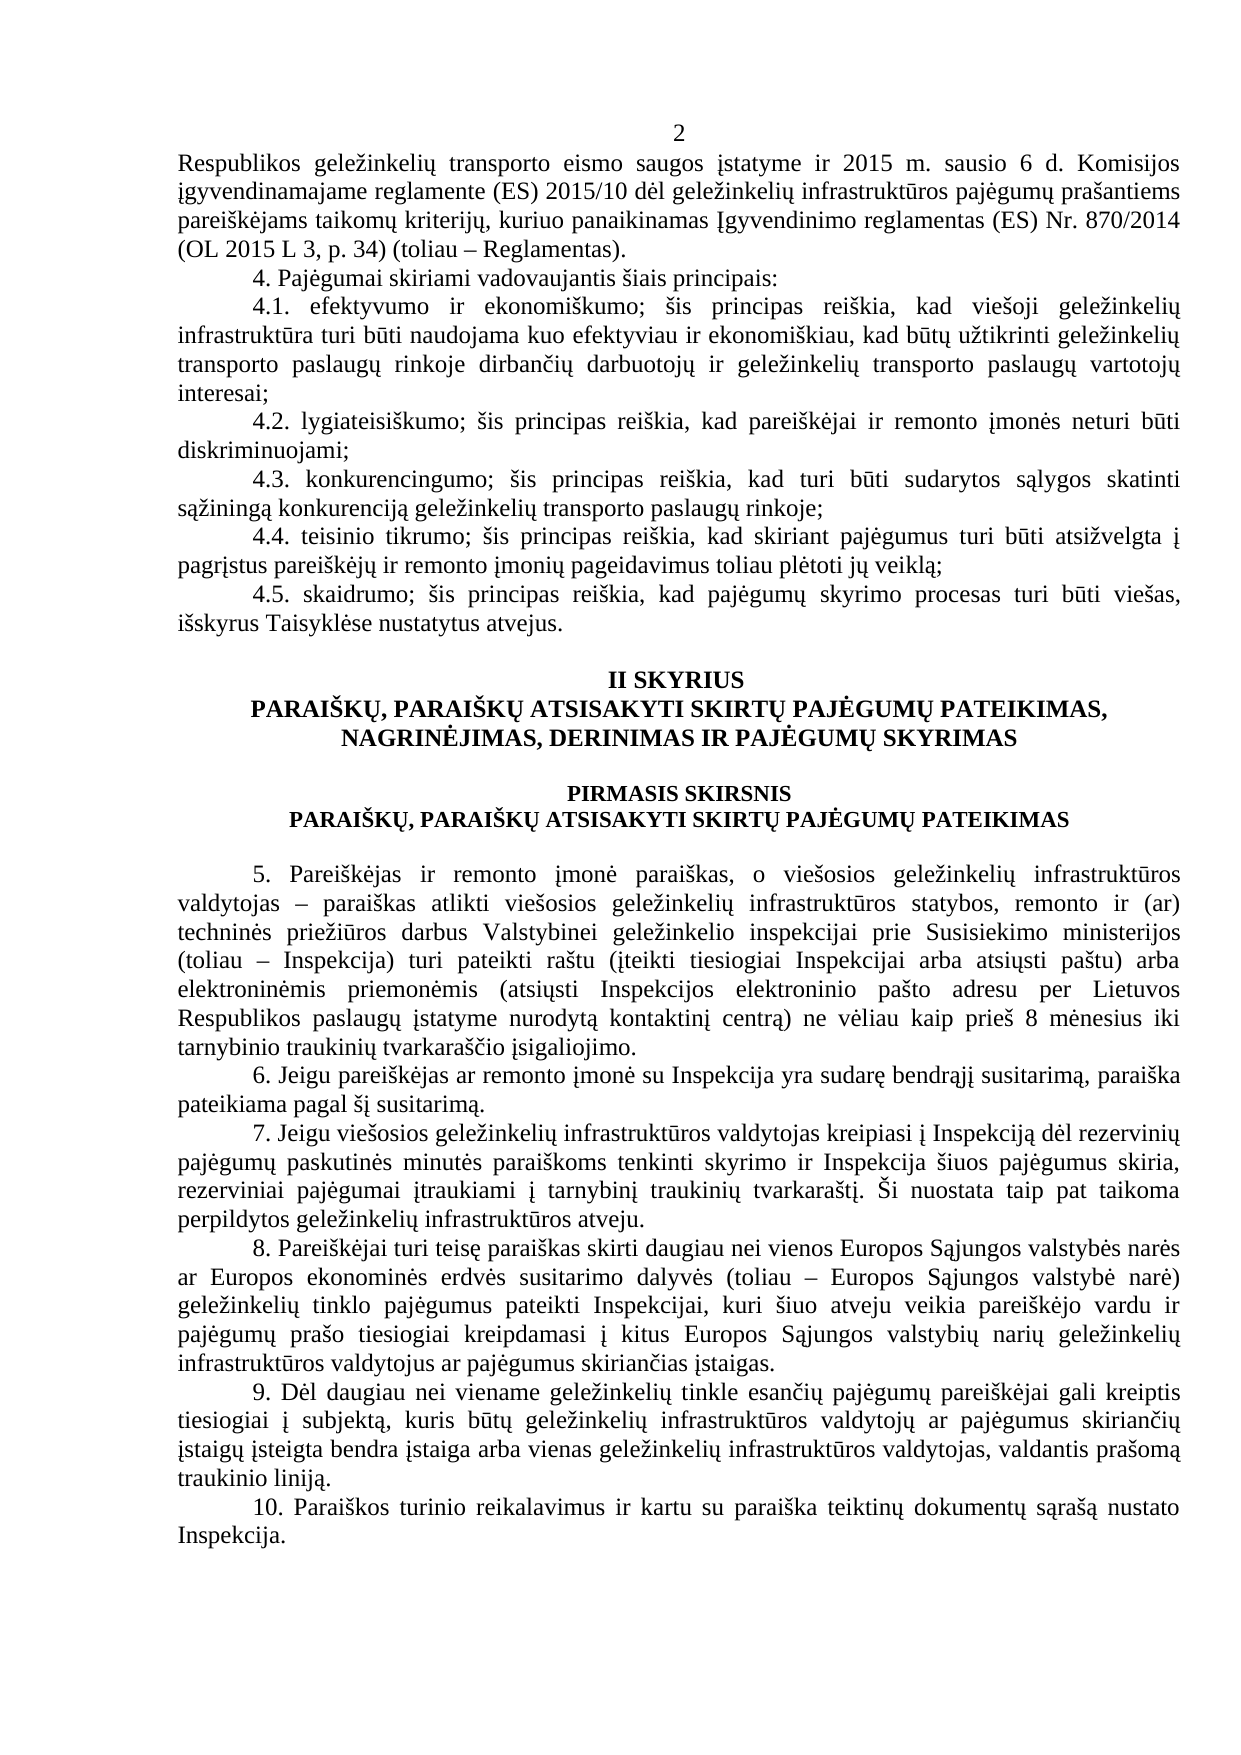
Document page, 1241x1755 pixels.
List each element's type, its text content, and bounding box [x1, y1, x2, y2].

text 4.2. lygiateisiškumo; šis principas reiškia, kad pareiškėjai ir remonto įmonės neturi būti diskriminuojami; [177, 406, 1181, 464]
text 4.5. skaidrumo; šis principas reiškia, kad pajėgumų skyrimo procesas turi būti viešas, išskyrus Taisyklėse nustatytus atvejus. [177, 579, 1181, 636]
text 7. Jeigu viešosios geležinkelių infrastruktūros valdytojas kreipiasi į Inspekciją dėl rezervinių pajėgumų paskutinės minutės paraiškoms tenkinti skyrimo ir Inspekcija šiuos pajėgumus skiria, rezerviniai pajėgumai įtraukiami į tarnybinį traukinių tvarkaraštį. Ši nuostata taip pat taikoma perpildytos geležinkelių infrastruktūros atveju. [177, 1118, 1181, 1233]
text 4.4. teisinio tikrumo; šis principas reiškia, kad skiriant pajėgumus turi būti atsižvelgta į pagrįstus pareiškėjų ir remonto įmonių pageidavimus toliau plėtoti jų veiklą; [177, 521, 1181, 579]
text PARAIŠKŲ, PARAIŠKŲ ATSISAKYTI SKIRTŲ PAJĖGUMŲ PATEIKIMAS [177, 806, 1181, 833]
text PIRMASIS SKIRSNIS [177, 780, 1181, 806]
text 10. Paraiškos turinio reikalavimus ir kartu su paraiška teiktinų dokumentų sąrašą nustato Inspekcija. [177, 1492, 1181, 1549]
text PARAIŠKŲ, PARAIŠKŲ ATSISAKYTI SKIRTŲ PAJĖGUMŲ PATEIKIMAS, NAGRINĖJIMAS, DERINIMAS IR PAJĖGUMŲ SKYRIMAS [177, 694, 1181, 751]
text 8. Pareiškėjai turi teisę paraiškas skirti daugiau nei vienos Europos Sąjungos valstybės narės ar Europos ekonominės erdvės susitarimo dalyvės (toliau – Europos Sąjungos valstybė narė) geležinkelių tinklo pajėgumus pateikti Inspekcijai, kuri šiuo atveju veikia pareiškėjo vardu ir pajėgumų prašo tiesiogiai kreipdamasi į kitus Europos Sąjungos valstybių narių geležinkelių infrastruktūros valdytojus ar pajėgumus skiriančias įstaigas. [177, 1233, 1181, 1377]
text 6. Jeigu pareiškėjas ar remonto įmonė su Inspekcija yra sudarę bendrąjį susitarimą, paraiška pateikiama pagal šį susitarimą. [177, 1060, 1181, 1118]
text 4.1. efektyvumo ir ekonomiškumo; šis principas reiškia, kad viešoji geležinkelių infrastruktūra turi būti naudojama kuo efektyviau ir ekonomiškiau, kad būtų užtikrinti geležinkelių transporto paslaugų rinkoje dirbančių darbuotojų ir geležinkelių transporto paslaugų vartotojų interesai; [177, 291, 1181, 406]
text 9. Dėl daugiau nei viename geležinkelių tinkle esančių pajėgumų pareiškėjai gali kreiptis tiesiogiai į subjektą, kuris būtų geležinkelių infrastruktūros valdytojų ar pajėgumus skiriančių įstaigų įsteigta bendra įstaiga arba vienas geležinkelių infrastruktūros valdytojas, valdantis prašomą traukinio liniją. [177, 1377, 1181, 1492]
text 4. Pajėgumai skiriami vadovaujantis šiais principais: [177, 263, 1181, 291]
text II SKYRIUS [177, 665, 1181, 694]
text 5. Pareiškėjas ir remonto įmonė paraiškas, o viešosios geležinkelių infrastruktūros valdytojas – paraiškas atlikti viešosios geležinkelių infrastruktūros statybos, remonto ir (ar) techninės priežiūros darbus Valstybinei geležinkelio inspekcijai prie Susisiekimo ministerijos (toliau – Inspekcija) turi pateikti raštu (įteikti tiesiogiai Inspekcijai arba atsiųsti paštu) arba elektroninėmis priemonėmis (atsiųsti Inspekcijos elektroninio pašto adresu per Lietuvos Respublikos paslaugų įstatyme nurodytą kontaktinį centrą) ne vėliau kaip prieš 8 mėnesius iki tarnybinio traukinių tvarkaraščio įsigaliojimo. [177, 859, 1181, 1060]
text Respublikos geležinkelių transporto eismo saugos įstatyme ir 2015 m. sausio 6 d. Komisijos įgyvendinamajame reglamente (ES) 2015/10 dėl geležinkelių infrastruktūros pajėgumų prašantiems pareiškėjams taikomų kriterijų, kuriuo panaikinamas Įgyvendinimo reglamentas (ES) Nr. 870/2014 (OL 2015 L 3, p. 34) (toliau – Reglamentas). [177, 148, 1181, 263]
text 4.3. konkurencingumo; šis principas reiškia, kad turi būti sudarytos sąlygos skatinti sąžiningą konkurenciją geležinkelių transporto paslaugų rinkoje; [177, 464, 1181, 521]
